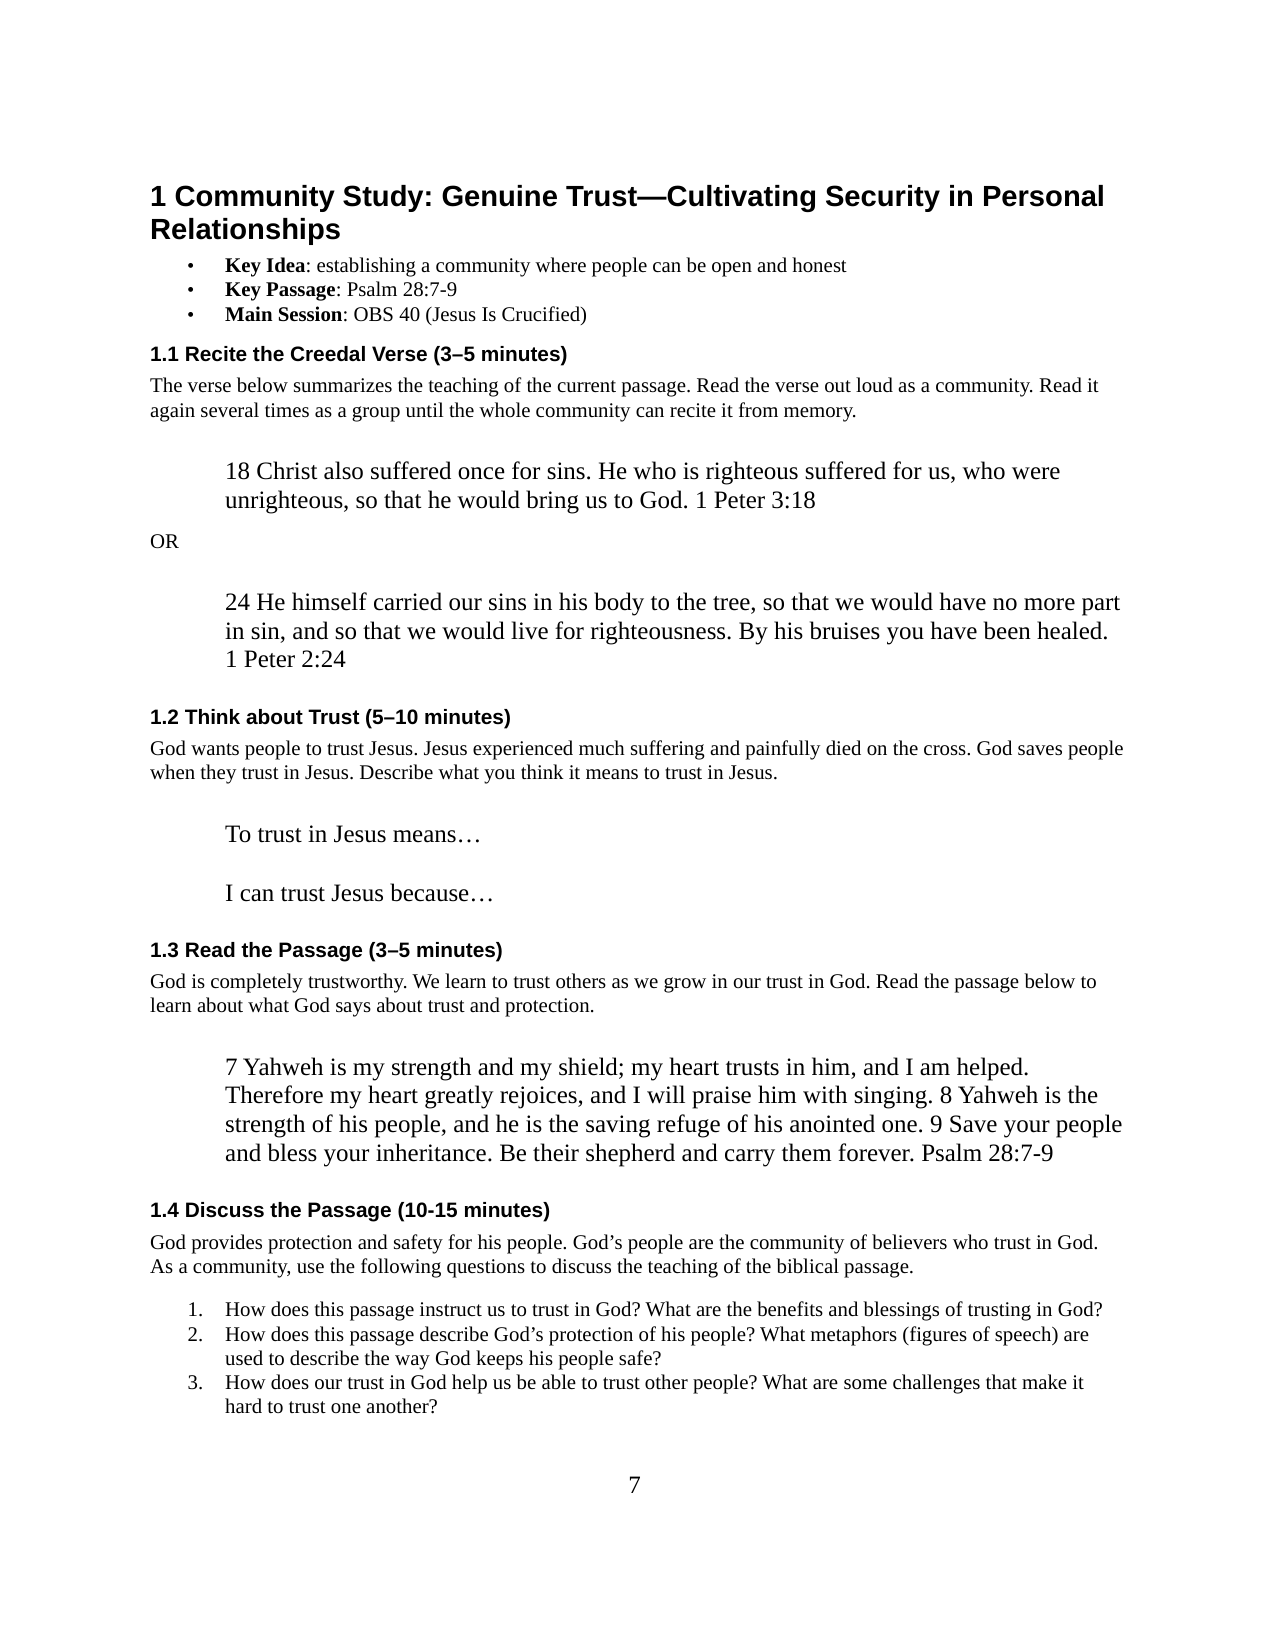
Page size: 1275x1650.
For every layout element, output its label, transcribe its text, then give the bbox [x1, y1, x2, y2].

text God wants people to trust Jesus. Jesus experienced much suffering and painfully died on the cross. God saves people when they trust in Jesus. Describe what you think it means to trust in Jesus. [150, 736, 1125, 784]
subtitle 1 Community Study: Genuine Trust—Cultivating Security in Personal Relationships [150, 179, 1125, 246]
subtitle 1.1 Recite the Creedal Verse (3–5 minutes) [150, 342, 1125, 366]
list Key Idea: establishing a community where people can be open and honest [187, 253, 1125, 277]
subtitle 1.2 Think about Trust (5–10 minutes) [150, 705, 1125, 729]
text To trust in Jesus means… [225, 819, 1125, 848]
subtitle 1.4 Discuss the Passage (10-15 minutes) [150, 1198, 1125, 1222]
list How does this passage instruct us to trust in God? What are the benefits and blessings of trusting in God? [187, 1297, 1125, 1321]
list How does this passage describe God’s protection of his people? What metaphors (figures of speech) are used to describe the way God keeps his people safe? [187, 1321, 1125, 1369]
text OR [150, 528, 1125, 553]
text 7 Yahweh is my strength and my shield; my heart trusts in him, and I am helped. Therefore my heart greatly rejoices, and I will praise him with singing. 8 Yahweh is the strength of his people, and he is the saving refuge of his anointed one. 9 Save your people and bless your inheritance. Be their shepherd and carry them forever. Psalm 28:7-9 [225, 1052, 1125, 1167]
text 24 He himself carried our sins in his body to the tree, so that we would have no more part in sin, and so that we would live for righteousness. By his bruises you have been healed. 1 Peter 2:24 [225, 587, 1125, 673]
list Key Passage: Psalm 28:7-9 [187, 277, 1125, 301]
text God provides protection and safety for his people. God’s people are the community of believers who trust in God. As a community, use the following questions to discuss the teaching of the biblical passage. [150, 1230, 1125, 1278]
subtitle 1.3 Read the Passage (3–5 minutes) [150, 938, 1125, 962]
text I can trust Jesus because… [225, 878, 1125, 906]
text The verse below summarizes the teaching of the current passage. Read the verse out loud as a community. Read it again several times as a group until the whole community can recite it from memory. [150, 373, 1125, 422]
list How does our trust in God help us be able to trust other people? What are some challenges that make it hard to trust one another? [187, 1369, 1125, 1418]
list Main Session: OBS 40 (Jesus Is Crucified) [187, 301, 1125, 326]
text 18 Christ also suffered once for sins. He who is righteous suffered for us, who were unrighteous, so that he would bring us to God. 1 Peter 3:18 [225, 456, 1125, 513]
text God is completely trustworthy. We learn to trust others as we grow in our trust in God. Read the passage below to learn about what God says about trust and protection. [150, 969, 1125, 1017]
